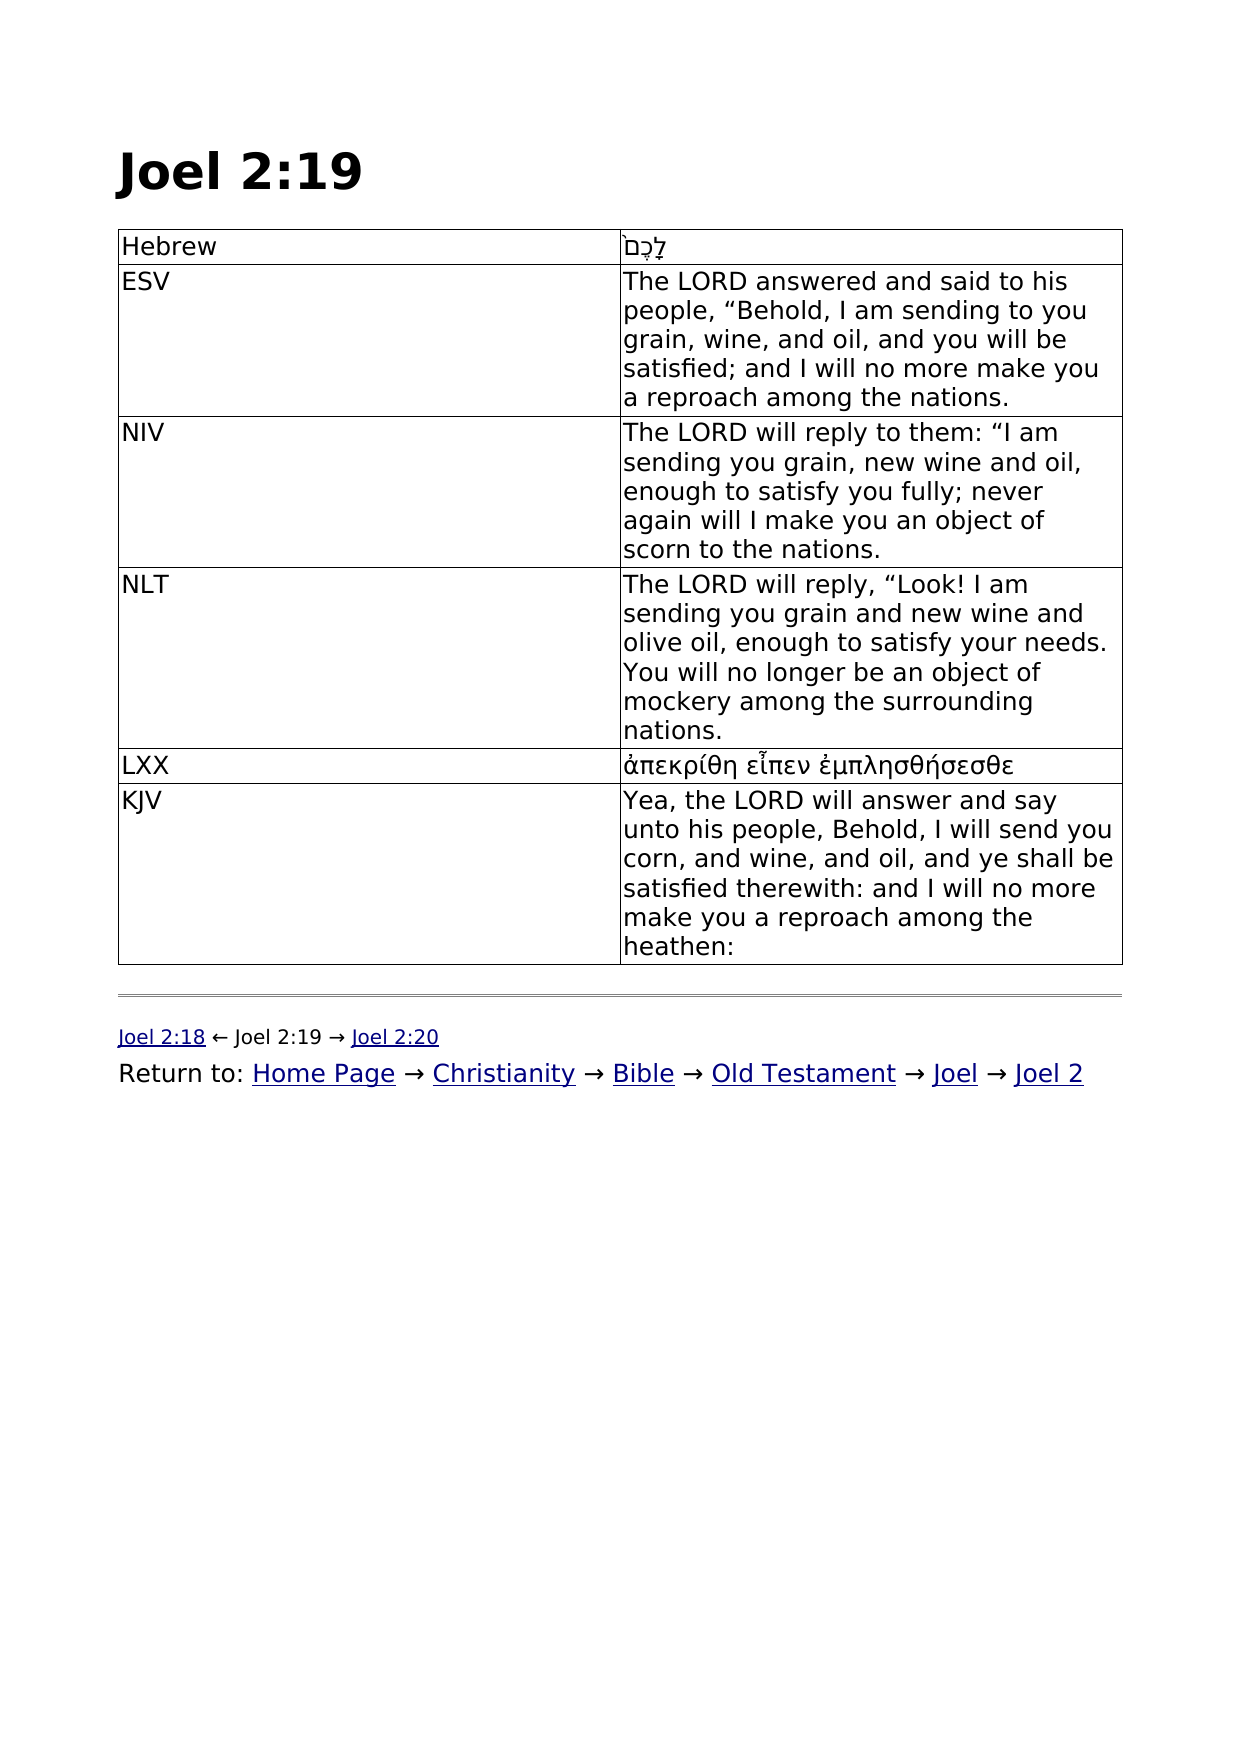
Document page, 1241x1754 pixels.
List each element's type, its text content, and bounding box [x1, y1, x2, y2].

table_cell KJV [119, 784, 620, 964]
subtitle Joel 2:19 [118, 143, 1122, 201]
table_cell The LORD answered and said to his people, “Behold, I am sending to you grain, wine, and oil, and you will be satisfied; and I will no more make you a reproach among the nations. [621, 265, 1122, 416]
table_cell ἀπεκρίθη εἶπεν ἐμπλησθήσεσθε [621, 749, 1122, 783]
table_cell NLT [119, 568, 620, 748]
table_cell The LORD will reply to them: “I am sending you grain, new wine and oil, enough to satisfy you fully; never again will I make you an object of scorn to the nations. [621, 417, 1122, 567]
table_cell Yea, the LORD will answer and say unto his people, Behold, I will send you corn, and wine, and oil, and ye shall be satisfied therewith: and I will no more make you a reproach among the heathen: [621, 784, 1122, 964]
text Joel 2:18 ← Joel 2:19 → Joel 2:20 [118, 1026, 1122, 1059]
table_cell NIV [119, 417, 620, 567]
table_header לָכֶם֙ [621, 230, 1122, 264]
table_cell ESV [119, 265, 620, 416]
table_header Hebrew [119, 230, 620, 264]
table_cell The LORD will reply, “Look! I am sending you grain and new wine and olive oil, enough to satisfy your needs. You will no longer be an object of mockery among the surrounding nations. [621, 568, 1122, 748]
table_cell LXX [119, 749, 620, 783]
text Return to: Home Page → Christianity → Bible → Old Testament → Joel → Joel 2 [118, 1059, 1122, 1089]
